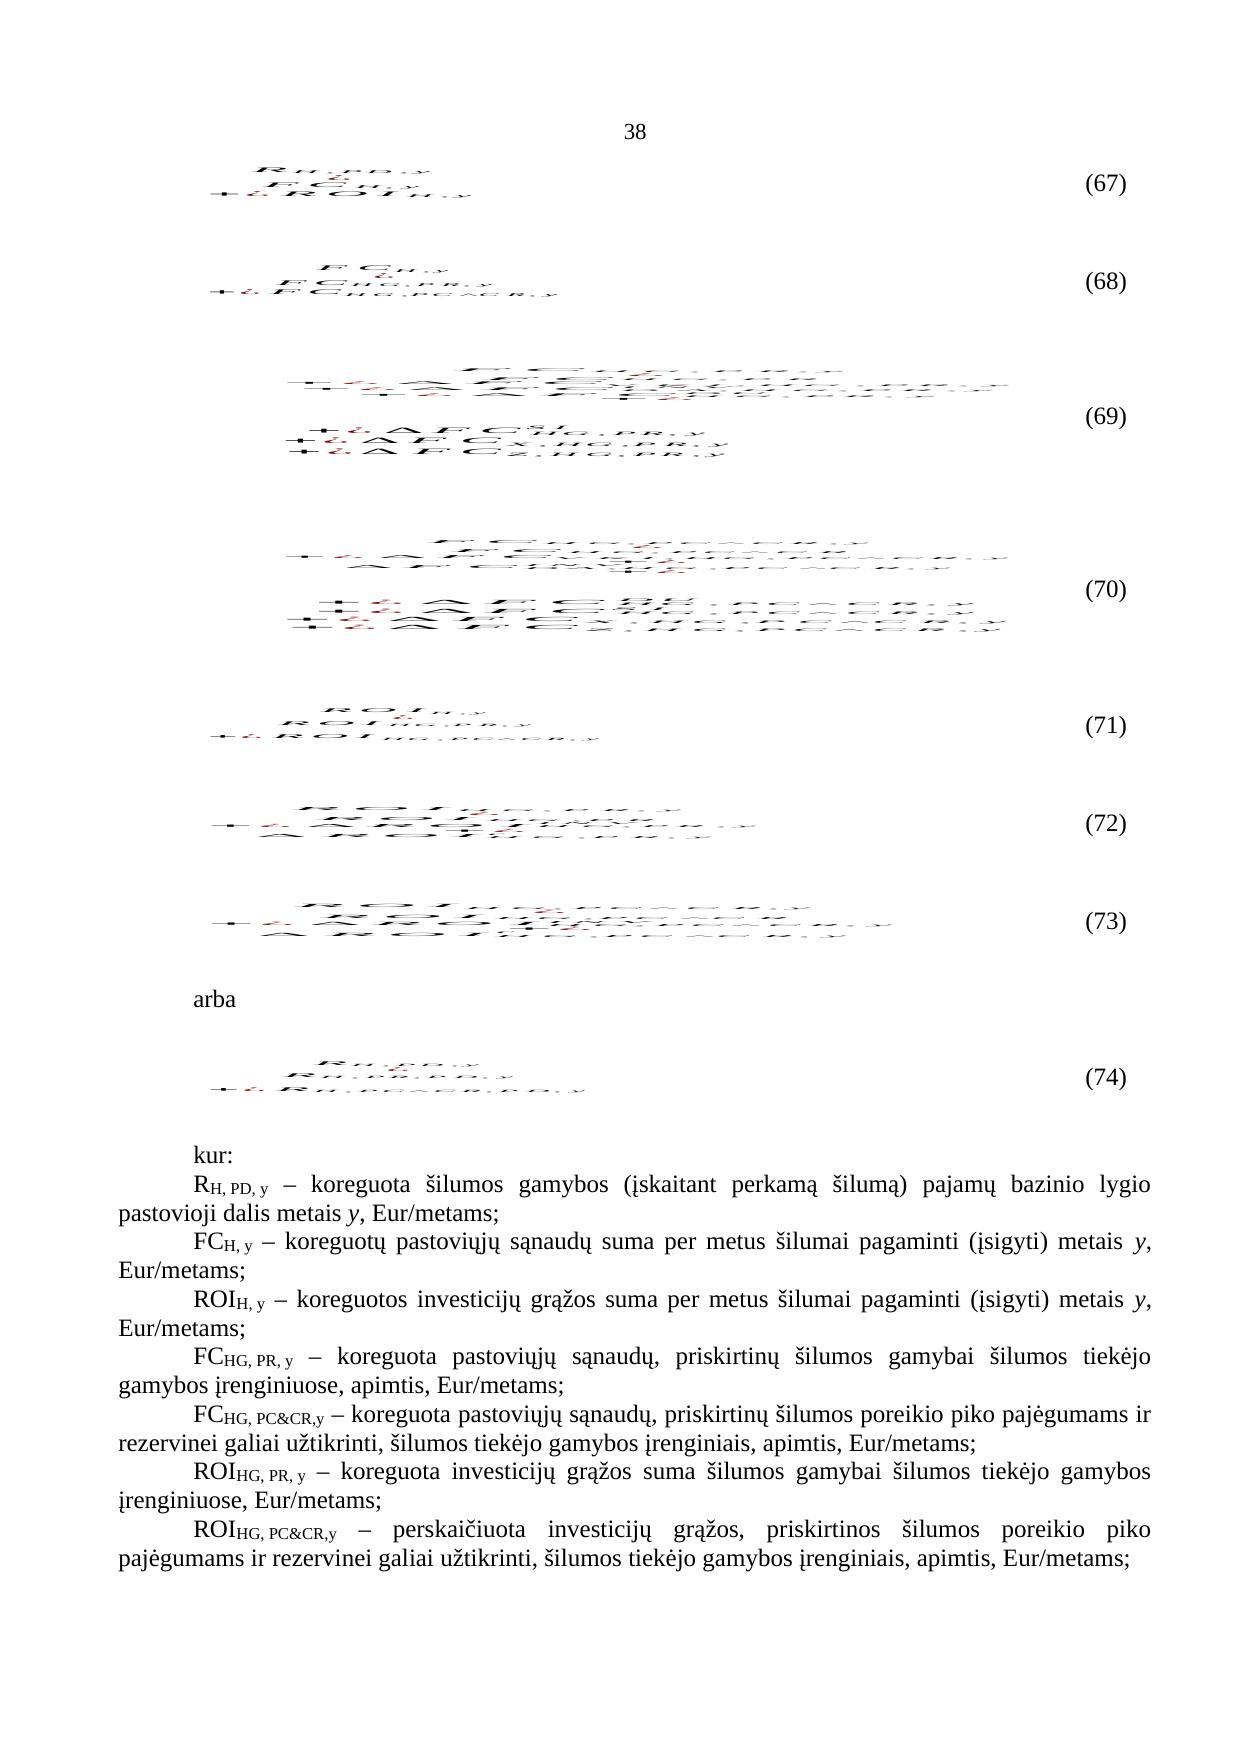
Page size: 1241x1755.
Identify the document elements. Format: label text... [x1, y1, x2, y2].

text FCH, y – koreguotų pastoviųjų sąnaudų suma per metus šilumai pagaminti (įsigyti) metais y, Eur/metams; [118, 1226, 1152, 1284]
text RH, PD, y – koreguota šilumos gamybos (įskaitant perkamą šilumą) pajamų bazinio lygio pastovioji dalis metais y, Eur/metams; [118, 1169, 1152, 1226]
table_header (68) [1060, 246, 1152, 315]
table_header (72) [1060, 788, 1152, 857]
table_header [196, 515, 1060, 661]
text ROIHG, PC&CR,y – perskaičiuota investicijų grąžos, priskirtinos šilumos poreikio piko pajėgumams ir rezervinei galiai užtikrinti, šilumos tiekėjo gamybos įrenginiais, apimtis, Eur/metams; [118, 1514, 1152, 1571]
table_header (73) [1060, 886, 1152, 956]
table_header [118, 886, 196, 956]
table_header [118, 788, 196, 857]
table_header [196, 148, 1060, 217]
text arba [193, 984, 1152, 1013]
text FCHG, PR, y – koreguota pastoviųjų sąnaudų, priskirtinų šilumos gamybai šilumos tiekėjo gamybos įrenginiuose, apimtis, Eur/metams; [118, 1341, 1152, 1399]
text kur: [118, 1140, 1152, 1169]
table_header [196, 1042, 1060, 1111]
table_header (67) [1060, 148, 1152, 217]
text ROIHG, PR, y – koreguota investicijų grąžos suma šilumos gamybai šilumos tiekėjo gamybos įrenginiuose, Eur/metams; [118, 1456, 1152, 1514]
text FCHG, PC&CR,y – koreguota pastoviųjų sąnaudų, priskirtinų šilumos poreikio piko pajėgumams ir rezervinei galiai užtikrinti, šilumos tiekėjo gamybos įrenginiais, apimtis, Eur/metams; [118, 1399, 1152, 1456]
table_header [196, 690, 1060, 759]
table_header (74) [1060, 1042, 1152, 1111]
table_header (71) [1060, 690, 1152, 759]
table_header [196, 344, 1060, 487]
table_header [196, 788, 1060, 857]
table_header [196, 886, 1060, 956]
table_header [196, 246, 1060, 315]
table_header [118, 515, 196, 661]
table_header [118, 1042, 196, 1111]
table_header (70) [1060, 515, 1152, 661]
table_header [118, 344, 196, 487]
table_header (69) [1060, 344, 1152, 487]
table_header [118, 690, 196, 759]
table_header [118, 148, 196, 217]
table_header [118, 246, 196, 315]
text ROIH, y – koreguotos investicijų grąžos suma per metus šilumai pagaminti (įsigyti) metais y, Eur/metams; [118, 1284, 1152, 1341]
